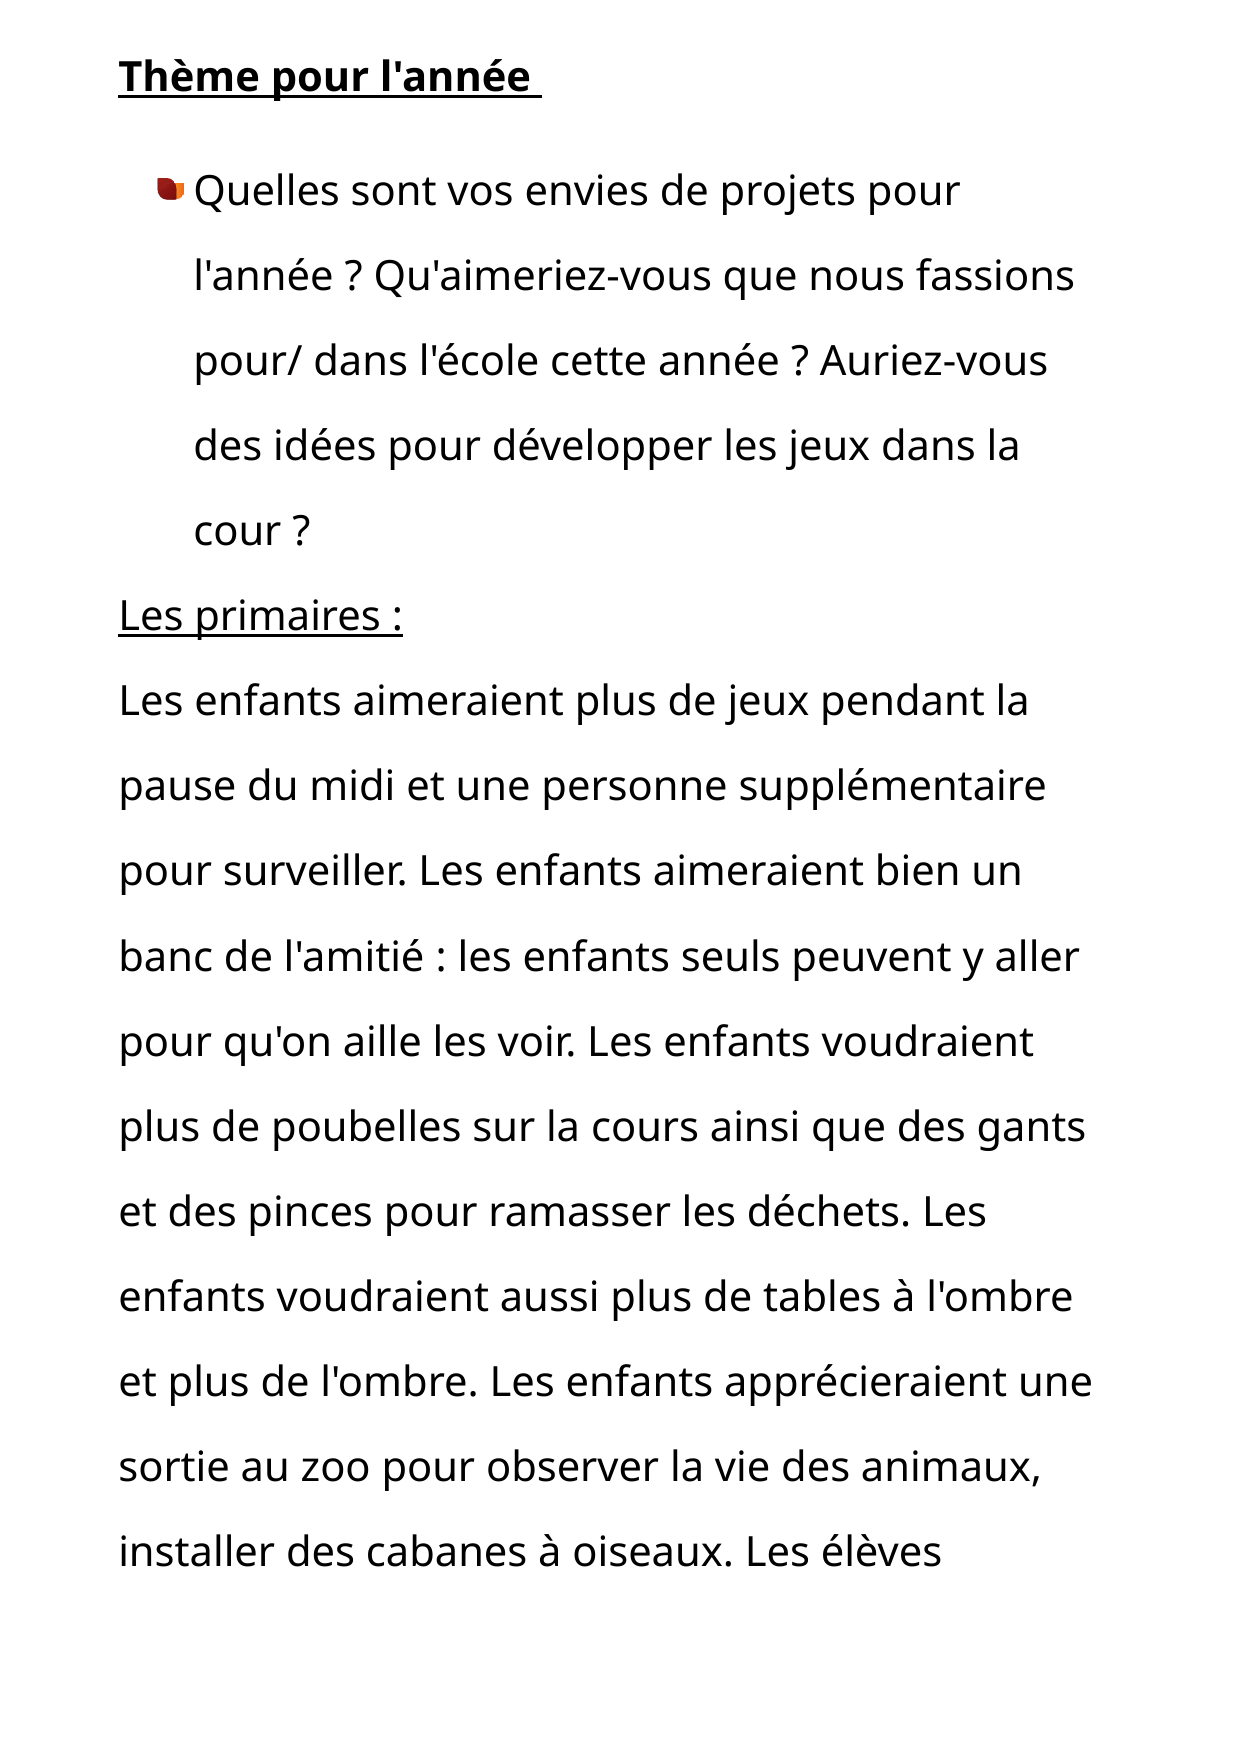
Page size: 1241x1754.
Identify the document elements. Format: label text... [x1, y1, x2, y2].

text Les enfants aimeraient plus de jeux pendant la pause du midi et une personne supplémentaire pour surveiller. Les enfants aimeraient bien un banc de l'amitié : les enfants seuls peuvent y aller pour qu'on aille les voir. Les enfants voudraient plus de poubelles sur la cours ainsi que des gants et des pinces pour ramasser les déchets. Les enfants voudraient aussi plus de tables à l'ombre et plus de l'ombre. Les enfants apprécieraient une sortie au zoo pour observer la vie des animaux, installer des cabanes à oiseaux. Les élèves [118, 671, 1122, 1579]
text Les primaires : [118, 586, 1122, 643]
list Quelles sont vos envies de projets pour l'année ? Qu'aimeriez-vous que nous fassions pour/ dans l'école cette année ? Auriez-vous des idées pour développer les jeux dans la cour ? [156, 160, 1122, 558]
text Thème pour l'année [118, 47, 1122, 104]
